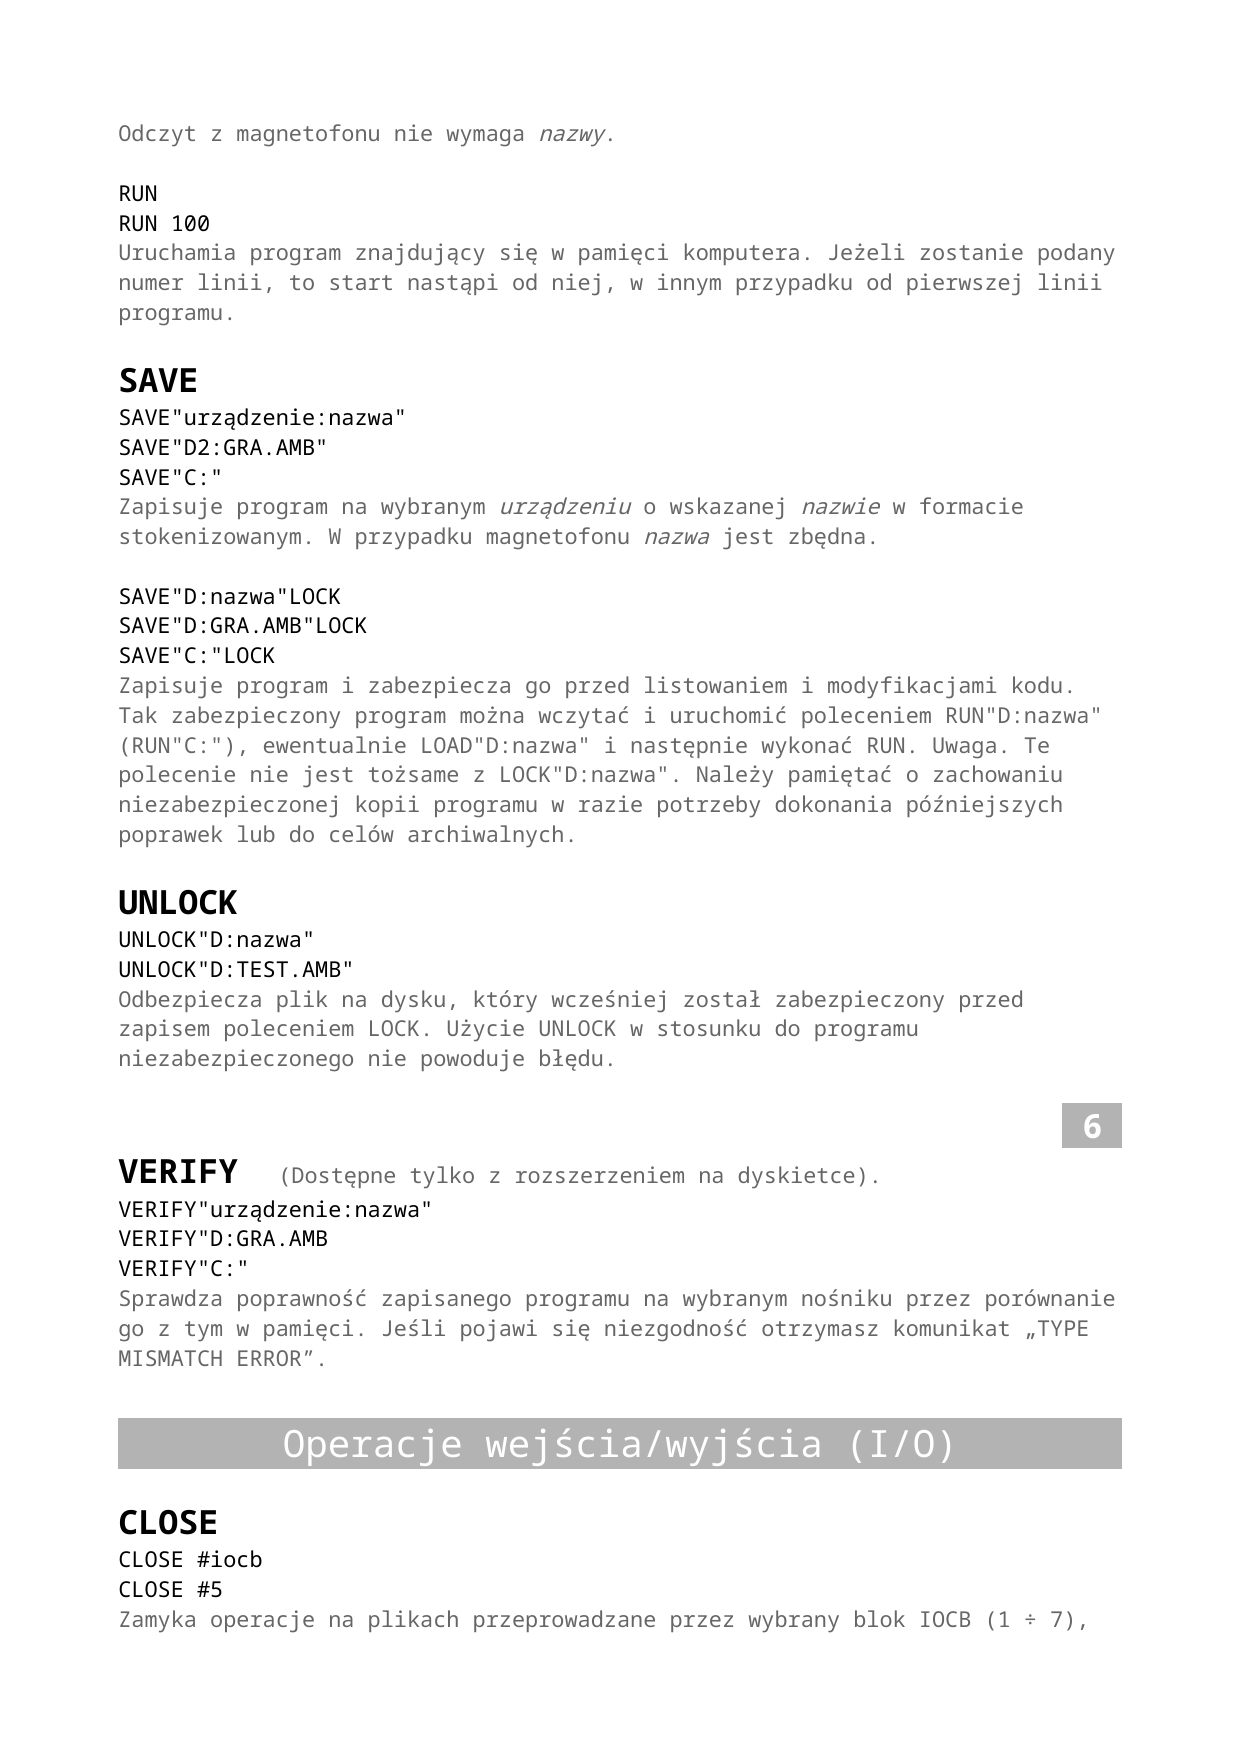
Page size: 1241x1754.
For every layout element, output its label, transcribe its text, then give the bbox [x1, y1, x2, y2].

text Odczyt z magnetofonu nie wymaga nazwy. [118, 118, 1122, 148]
text 6 [118, 1103, 1122, 1148]
text SAVE"C:" [118, 461, 1122, 491]
text RUN [118, 178, 1122, 207]
text SAVE"C:"LOCK [118, 640, 1122, 670]
text Uruchamia program znajdujący się w pamięci komputera. Jeżeli zostanie podany numer linii, to start nastąpi od niej, w innym przypadku od pierwszej linii programu. [118, 237, 1122, 327]
text Zapisuje program na wybranym urządzeniu o wskazanej nazwie w formacie stokenizowanym. W przypadku magnetofonu nazwa jest zbędna. [118, 491, 1122, 551]
text UNLOCK"D:nazwa" [118, 924, 1122, 954]
text VERIFY"D:GRA.AMB [118, 1223, 1122, 1253]
text Operacje wejścia/wyjścia (I/O) [118, 1418, 1122, 1469]
text Zamyka operacje na plikach przeprowadzane przez wybrany blok IOCB (1 ÷ 7), [118, 1603, 1122, 1633]
text SAVE"D:GRA.AMB"LOCK [118, 610, 1122, 640]
text VERIFY"urządzenie:nazwa" [118, 1193, 1122, 1223]
text Zapisuje program i zabezpiecza go przed listowaniem i modyfikacjami kodu. Tak zabezpieczony program można wczytać i uruchomić poleceniem RUN"D:nazwa" (RUN"C:"), ewentualnie LOAD"D:nazwa" i następnie wykonać RUN. Uwaga. Te polecenie nie jest tożsame z LOCK"D:nazwa". Należy pamiętać o zachowaniu niezabezpieczonej kopii programu w razie potrzeby dokonania późniejszych poprawek lub do celów archiwalnych. [118, 670, 1122, 849]
text CLOSE #iocb [118, 1544, 1122, 1574]
text SAVE"D2:GRA.AMB" [118, 432, 1122, 461]
text CLOSE #5 [118, 1574, 1122, 1603]
text UNLOCK"D:TEST.AMB" [118, 954, 1122, 983]
text Sprawdza poprawność zapisanego programu na wybranym nośniku przez porównanie go z tym w pamięci. Jeśli pojawi się niezgodność otrzymasz komunikat „TYPE MISMATCH ERROR”. [118, 1283, 1122, 1372]
text RUN 100 [118, 207, 1122, 237]
text CLOSE [118, 1498, 1122, 1544]
text UNLOCK [118, 878, 1122, 924]
text Odbezpiecza plik na dysku, który wcześniej został zabezpieczony przed zapisem poleceniem LOCK. Użycie UNLOCK w stosunku do programu niezabezpieczonego nie powoduje błędu. [118, 983, 1122, 1073]
text VERIFY (Dostępne tylko z rozszerzeniem na dyskietce). [118, 1148, 1122, 1193]
text SAVE [118, 356, 1122, 402]
text SAVE"urządzenie:nazwa" [118, 402, 1122, 432]
text VERIFY"C:" [118, 1253, 1122, 1283]
text SAVE"D:nazwa"LOCK [118, 581, 1122, 610]
